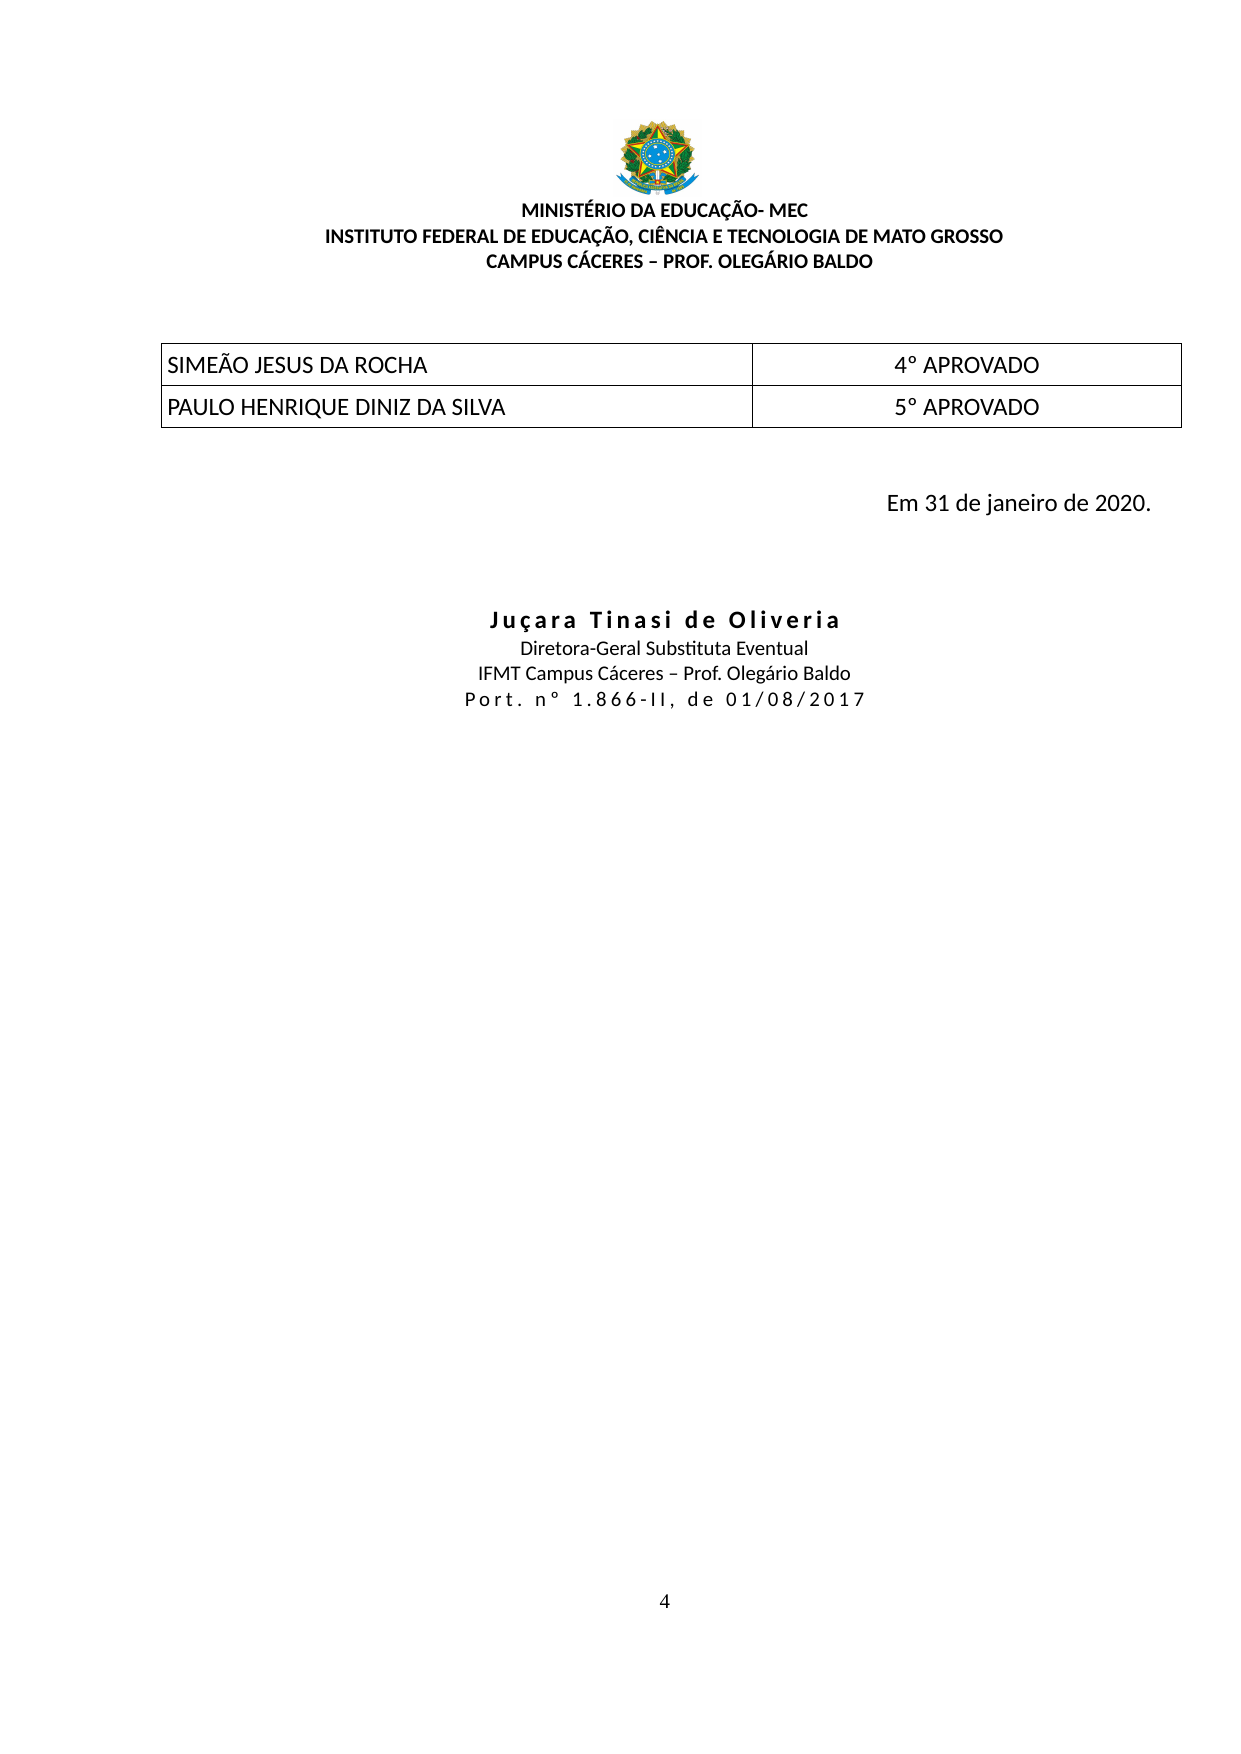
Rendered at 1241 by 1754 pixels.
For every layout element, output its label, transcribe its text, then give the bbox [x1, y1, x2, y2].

text Port. nº 1.866-II, de 01/08/2017 [177, 686, 1152, 711]
text Juçara Tinasi de Oliveria [177, 605, 1152, 635]
table_cell SIMEÃO JESUS DA ROCHA [162, 344, 752, 385]
text IFMT Campus Cáceres – Prof. Olegário Baldo [177, 661, 1152, 686]
table_cell PAULO HENRIQUE DINIZ DA SILVA [162, 386, 752, 427]
table_cell 4º APROVADO [753, 344, 1181, 385]
picture [613, 119, 702, 197]
text Em 31 de janeiro de 2020. [177, 487, 1152, 518]
text Diretora-Geral Substituta Eventual [177, 635, 1152, 661]
table_cell 5º APROVADO [753, 386, 1181, 427]
